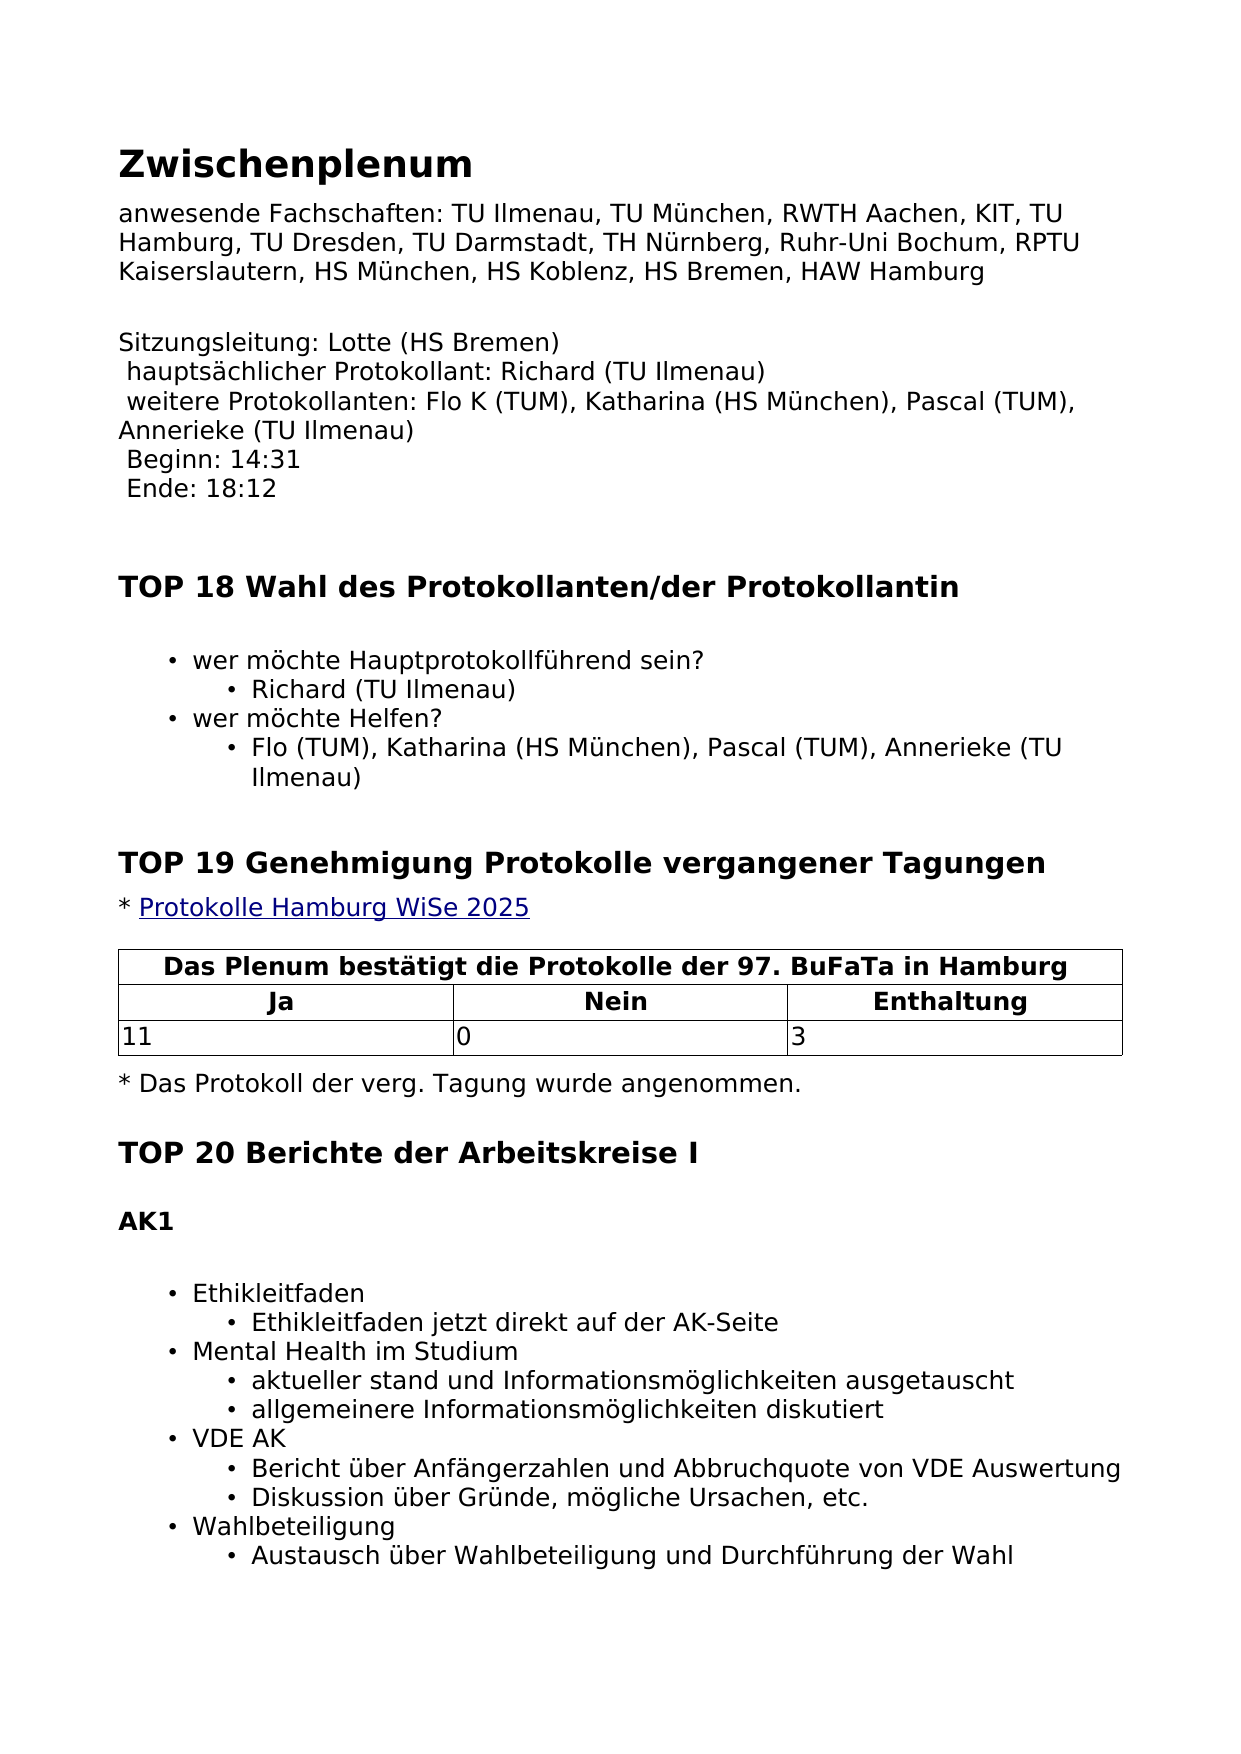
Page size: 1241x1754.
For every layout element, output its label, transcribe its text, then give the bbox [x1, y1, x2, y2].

list Richard (TU Ilmenau) [236, 675, 1122, 704]
table_cell Ja [119, 985, 453, 1019]
list Wahlbeteiligung [177, 1512, 1122, 1541]
text * Das Protokoll der verg. Tagung wurde angenommen. [118, 1069, 1122, 1099]
list VDE AK [177, 1424, 1122, 1454]
table_header Das Plenum bestätigt die Protokolle der 97. BuFaTa in Hamburg [119, 950, 1122, 984]
table_cell 11 [119, 1021, 453, 1054]
list Flo (TUM), Katharina (HS München), Pascal (TUM), Annerieke (TU Ilmenau) [236, 733, 1122, 792]
subtitle TOP 18 Wahl des Protokollanten/der Protokollantin [118, 570, 1122, 604]
list wer möchte Helfen? [177, 704, 1122, 733]
list wer möchte Hauptprotokollführend sein? [177, 646, 1122, 675]
table_cell Nein [454, 985, 787, 1019]
list Ethikleitfaden jetzt direkt auf der AK-Seite [236, 1308, 1122, 1337]
subtitle TOP 20 Berichte der Arbeitskreise I [118, 1136, 1122, 1170]
list Bericht über Anfängerzahlen und Abbruchquote von VDE Auswertung [236, 1454, 1122, 1483]
text * Protokolle Hamburg WiSe 2025 [118, 893, 1122, 922]
text Sitzungsleitung: Lotte (HS Bremen) hauptsächlicher Protokollant: Richard (TU Ilmenau) weitere Protokollanten: Flo K (TUM), Katharina (HS München), Pascal (TUM), Annerieke (TU Ilmenau) Beginn: 14:31 Ende: 18:12 [118, 328, 1122, 533]
table_cell 0 [454, 1021, 787, 1054]
table_cell 3 [788, 1021, 1122, 1054]
subtitle AK1 [118, 1208, 1122, 1237]
list Mental Health im Studium [177, 1337, 1122, 1366]
table_cell Enthaltung [788, 985, 1122, 1019]
list Diskussion über Gründe, mögliche Ursachen, etc. [236, 1483, 1122, 1512]
list Austausch über Wahlbeteiligung und Durchführung der Wahl [236, 1541, 1122, 1570]
list aktueller stand und Informationsmöglichkeiten ausgetauscht [236, 1366, 1122, 1395]
list Ethikleitfaden [177, 1279, 1122, 1308]
subtitle Zwischenplenum [118, 143, 1122, 187]
list allgemeinere Informationsmöglichkeiten diskutiert [236, 1395, 1122, 1424]
text anwesende Fachschaften: TU Ilmenau, TU München, RWTH Aachen, KIT, TU Hamburg, TU Dresden, TU Darmstadt, TH Nürnberg, Ruhr-Uni Bochum, RPTU Kaiserslautern, HS München, HS Koblenz, HS Bremen, HAW Hamburg [118, 199, 1122, 316]
subtitle TOP 19 Genehmigung Protokolle vergangener Tagungen [118, 846, 1122, 880]
